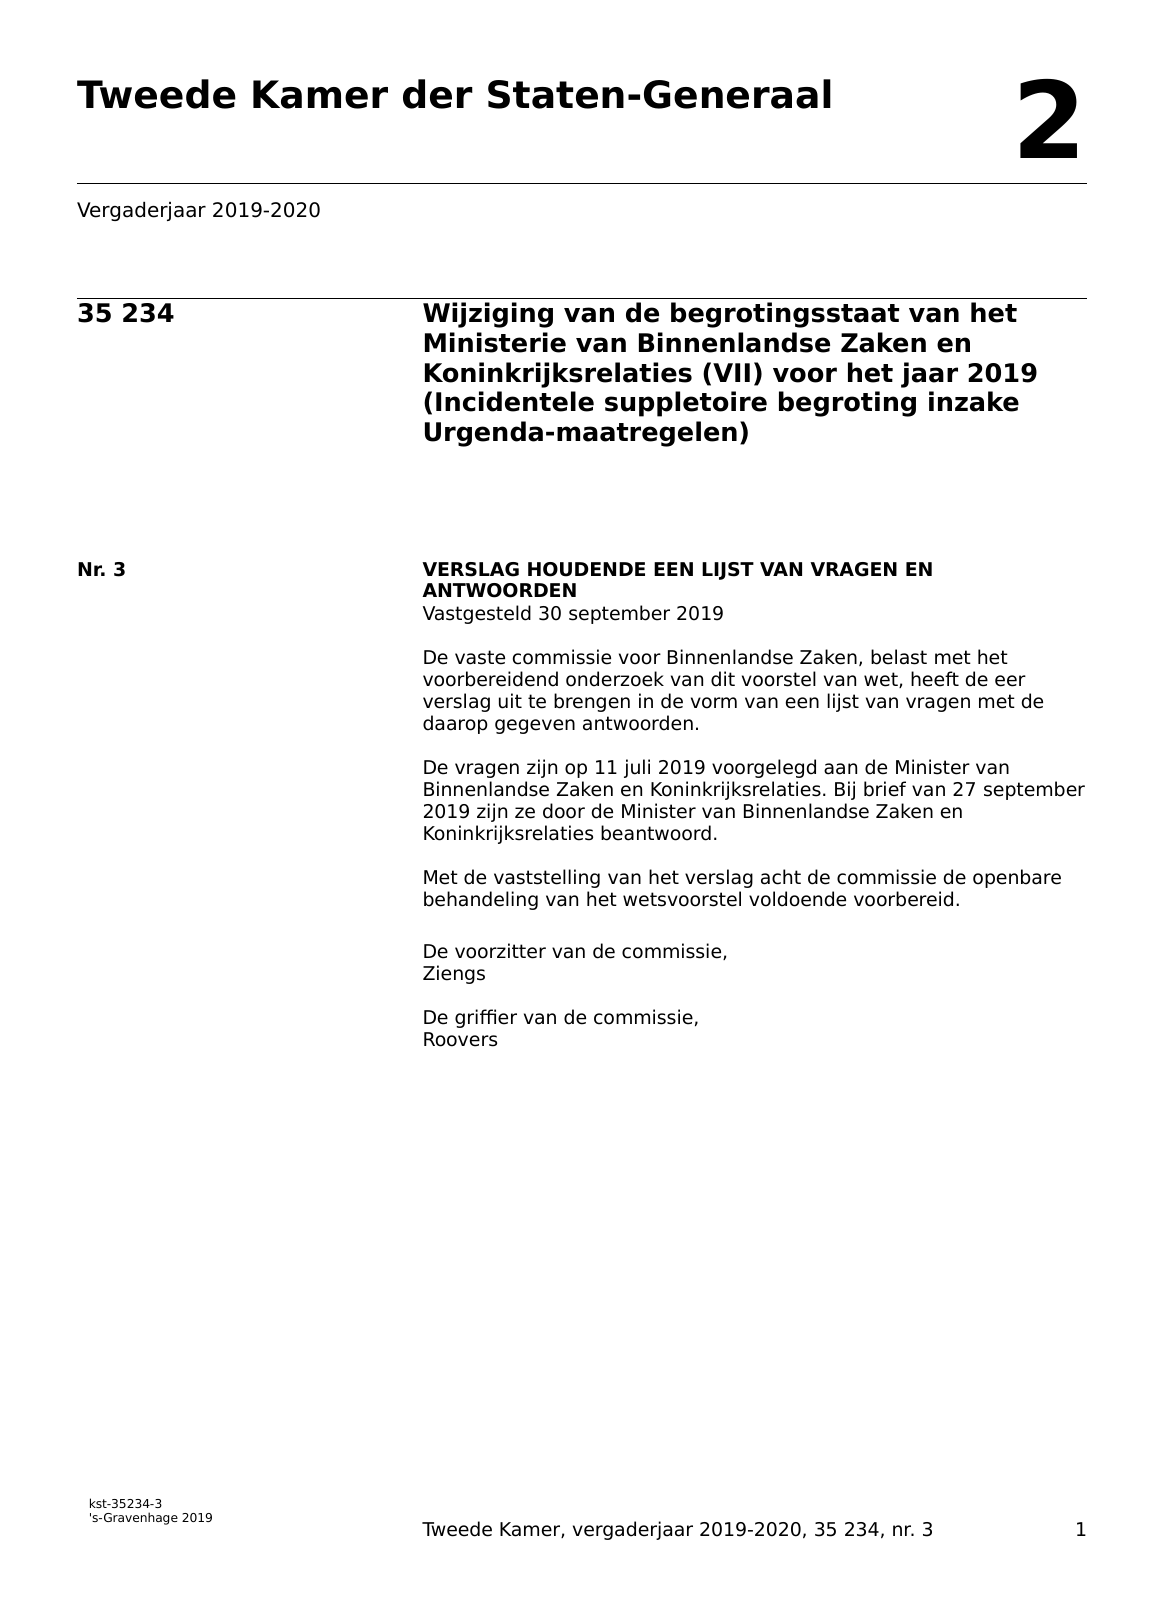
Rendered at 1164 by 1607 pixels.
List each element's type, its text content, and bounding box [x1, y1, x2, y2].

text Vastgesteld 30 september 2019 [422, 602, 1087, 624]
subtitle Nr. 3 VERSLAG HOUDENDE EEN LIJST VAN VRAGEN EN ANTWOORDEN [77, 558, 1087, 602]
text kst-35234-3 [88, 1497, 323, 1511]
table_header 2 [886, 59, 1087, 183]
text De griffier van de commissie, Roovers [422, 1007, 1087, 1051]
subtitle 35 234 Wijziging van de begrotingsstaat van het Ministerie van Binnenlandse Zaken en Koninkrijksrelaties (VII) voor het jaar 2019 (Incidentele suppletoire begroting inzake Urgenda-maatregelen) [77, 299, 1087, 447]
text 's-Gravenhage 2019 [88, 1511, 323, 1525]
text De vragen zijn op 11 juli 2019 voorgelegd aan de Minister van Binnenlandse Zaken en Koninkrijksrelaties. Bij brief van 27 september 2019 zijn ze door de Minister van Binnenlandse Zaken en Koninkrijksrelaties beantwoord. [422, 757, 1087, 844]
text Met de vaststelling van het verslag acht de commissie de openbare behandeling van het wetsvoorstel voldoende voorbereid. [422, 867, 1087, 911]
text De vaste commissie voor Binnenlandse Zaken, belast met het voorbereidend onderzoek van dit voorstel van wet, heeft de eer verslag uit te brengen in de vorm van een lijst van vragen met de daarop gegeven antwoorden. [422, 647, 1087, 734]
text De voorzitter van de commissie, Ziengs [422, 941, 1087, 985]
table_header Tweede Kamer der Staten-Generaal [77, 59, 886, 183]
table_cell Vergaderjaar 2019-2020 [77, 184, 1087, 298]
